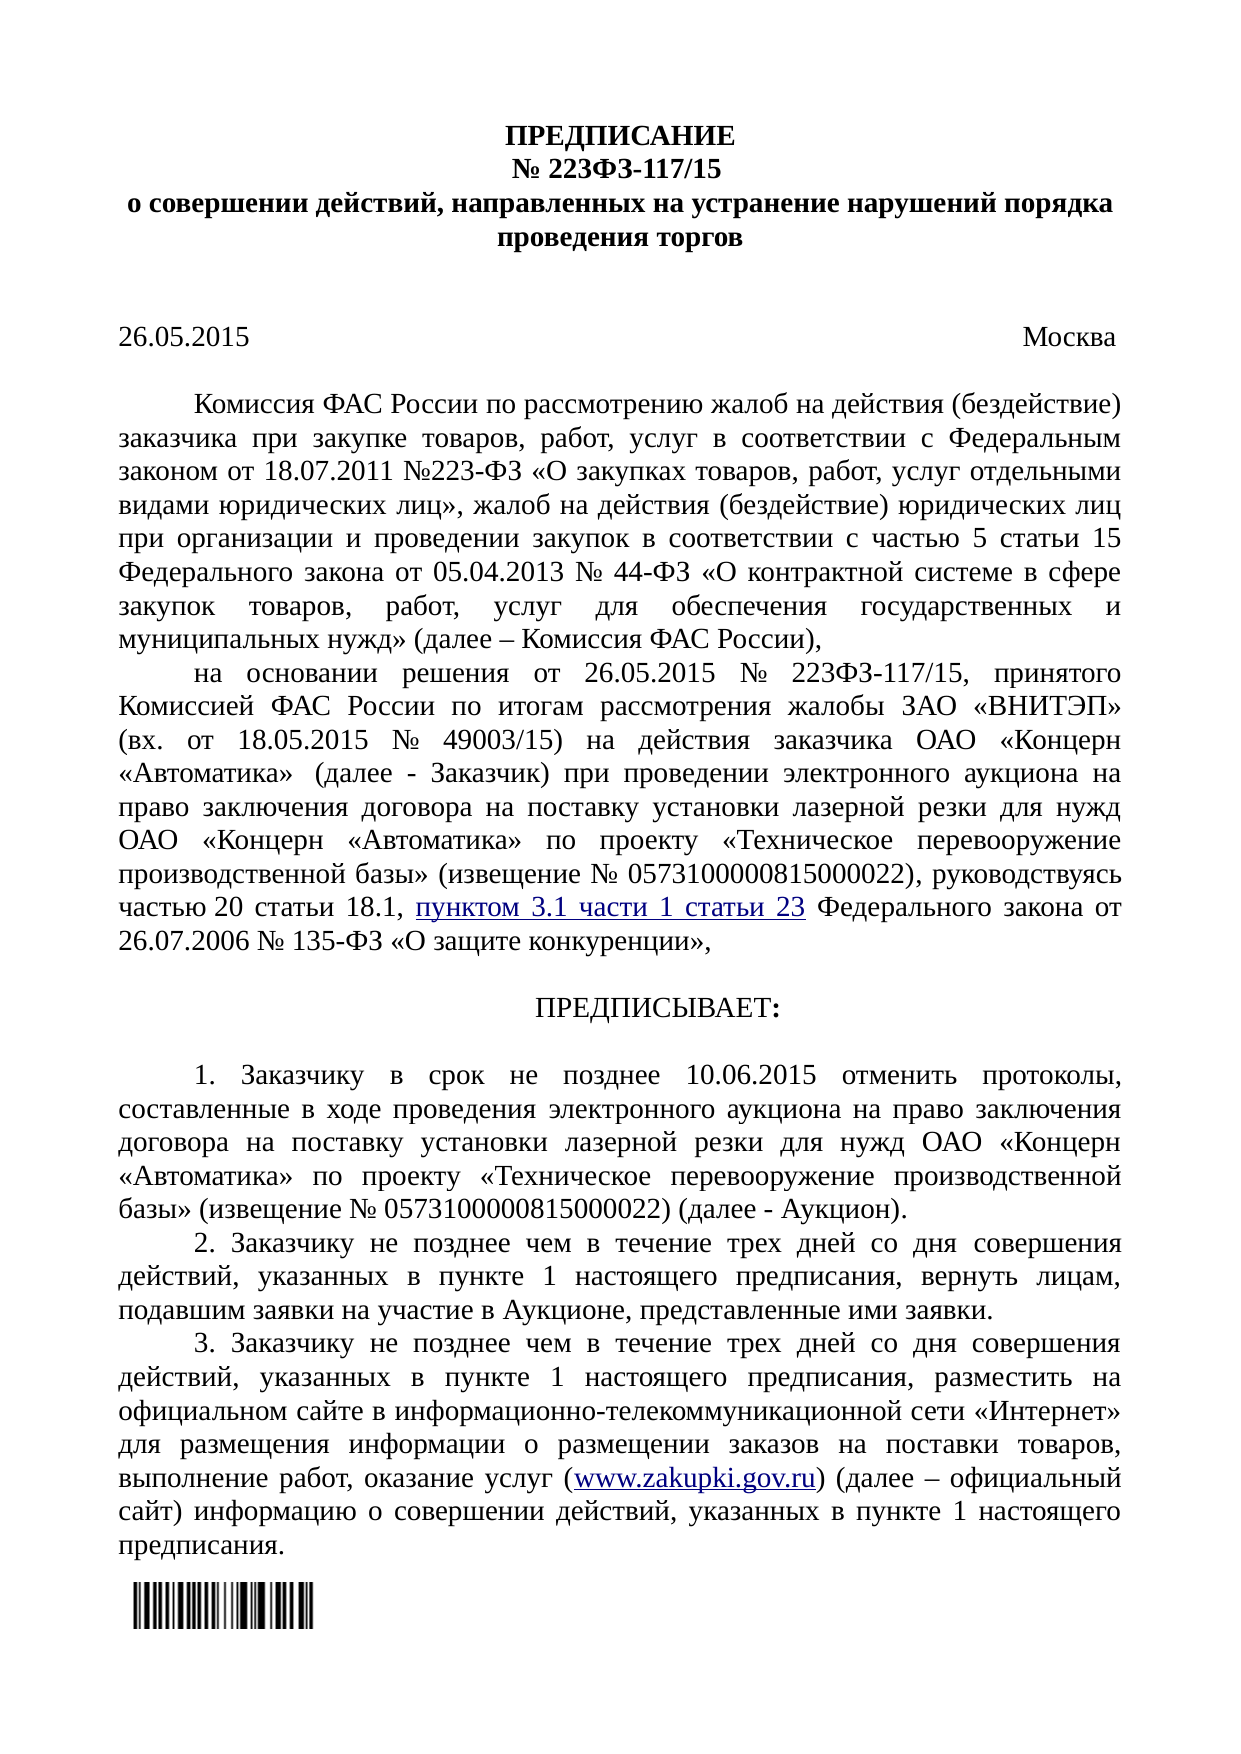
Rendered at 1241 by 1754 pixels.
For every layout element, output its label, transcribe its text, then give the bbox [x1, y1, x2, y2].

text 1. Заказчику в срок не позднее 10.06.2015 отменить протоколы, составленные в ходе проведения электронного аукциона на право заключения договора на поставку установки лазерной резки для нужд ОАО «Концерн «Автоматика» по проекту «Техническое перевооружение производственной базы» (извещение № 0573100000815000022) (далее - Аукцион). [118, 1057, 1122, 1225]
picture [118, 1582, 331, 1629]
text о совершении действий, направленных на устранение нарушений порядка проведения торгов [118, 185, 1122, 252]
text ПРЕДПИСЫВАЕТ: [118, 990, 1122, 1024]
text ПРЕДПИСАНИЕ № 223ФЗ-117/15 [118, 118, 1122, 185]
text на основании решения от 26.05.2015 № 223ФЗ-117/15, принятого Комиссией ФАС России по итогам рассмотрения жалобы ЗАО «ВНИТЭП» (вх. от 18.05.2015 № 49003/15) на действия заказчика ОАО «Концерн «Автоматика» (далее - Заказчик) при проведении электронного аукциона на право заключения договора на поставку установки лазерной резки для нужд ОАО «Концерн «Автоматика» по проекту «Техническое перевооружение производственной базы» (извещение № 0573100000815000022), руководствуясь частью 20 статьи 18.1, пунктом 3.1 части 1 статьи 23 Федерального закона от 26.07.2006 № 135-ФЗ «О защите конкуренции», [118, 655, 1122, 957]
text 26.05.2015 Москва [118, 319, 1122, 353]
text 3. Заказчику не позднее чем в течение трех дней со дня совершения действий, указанных в пункте 1 настоящего предписания, разместить на официальном сайте в информационно-телекоммуникационной сети «Интернет» для размещения информации о размещении заказов на поставки товаров, выполнение работ, оказание услуг (www.zakupki.gov.ru) (далее – официальный сайт) информацию о совершении действий, указанных в пункте 1 настоящего предписания. [118, 1326, 1122, 1560]
text 2. Заказчику не позднее чем в течение трех дней со дня совершения действий, указанных в пункте 1 настоящего предписания, вернуть лицам, подавшим заявки на участие в Аукционе, представленные ими заявки. [118, 1225, 1122, 1326]
text Комиссия ФАС России по рассмотрению жалоб на действия (бездействие) заказчика при закупке товаров, работ, услуг в соответствии с Федеральным законом от 18.07.2011 №223-ФЗ «О закупках товаров, работ, услуг отдельными видами юридических лиц», жалоб на действия (бездействие) юридических лиц при организации и проведении закупок в соответствии с частью 5 статьи 15 Федерального закона от 05.04.2013 № 44-ФЗ «О контрактной системе в сфере закупок товаров, работ, услуг для обеспечения государственных и муниципальных нужд» (далее – Комиссия ФАС России), [118, 386, 1122, 655]
